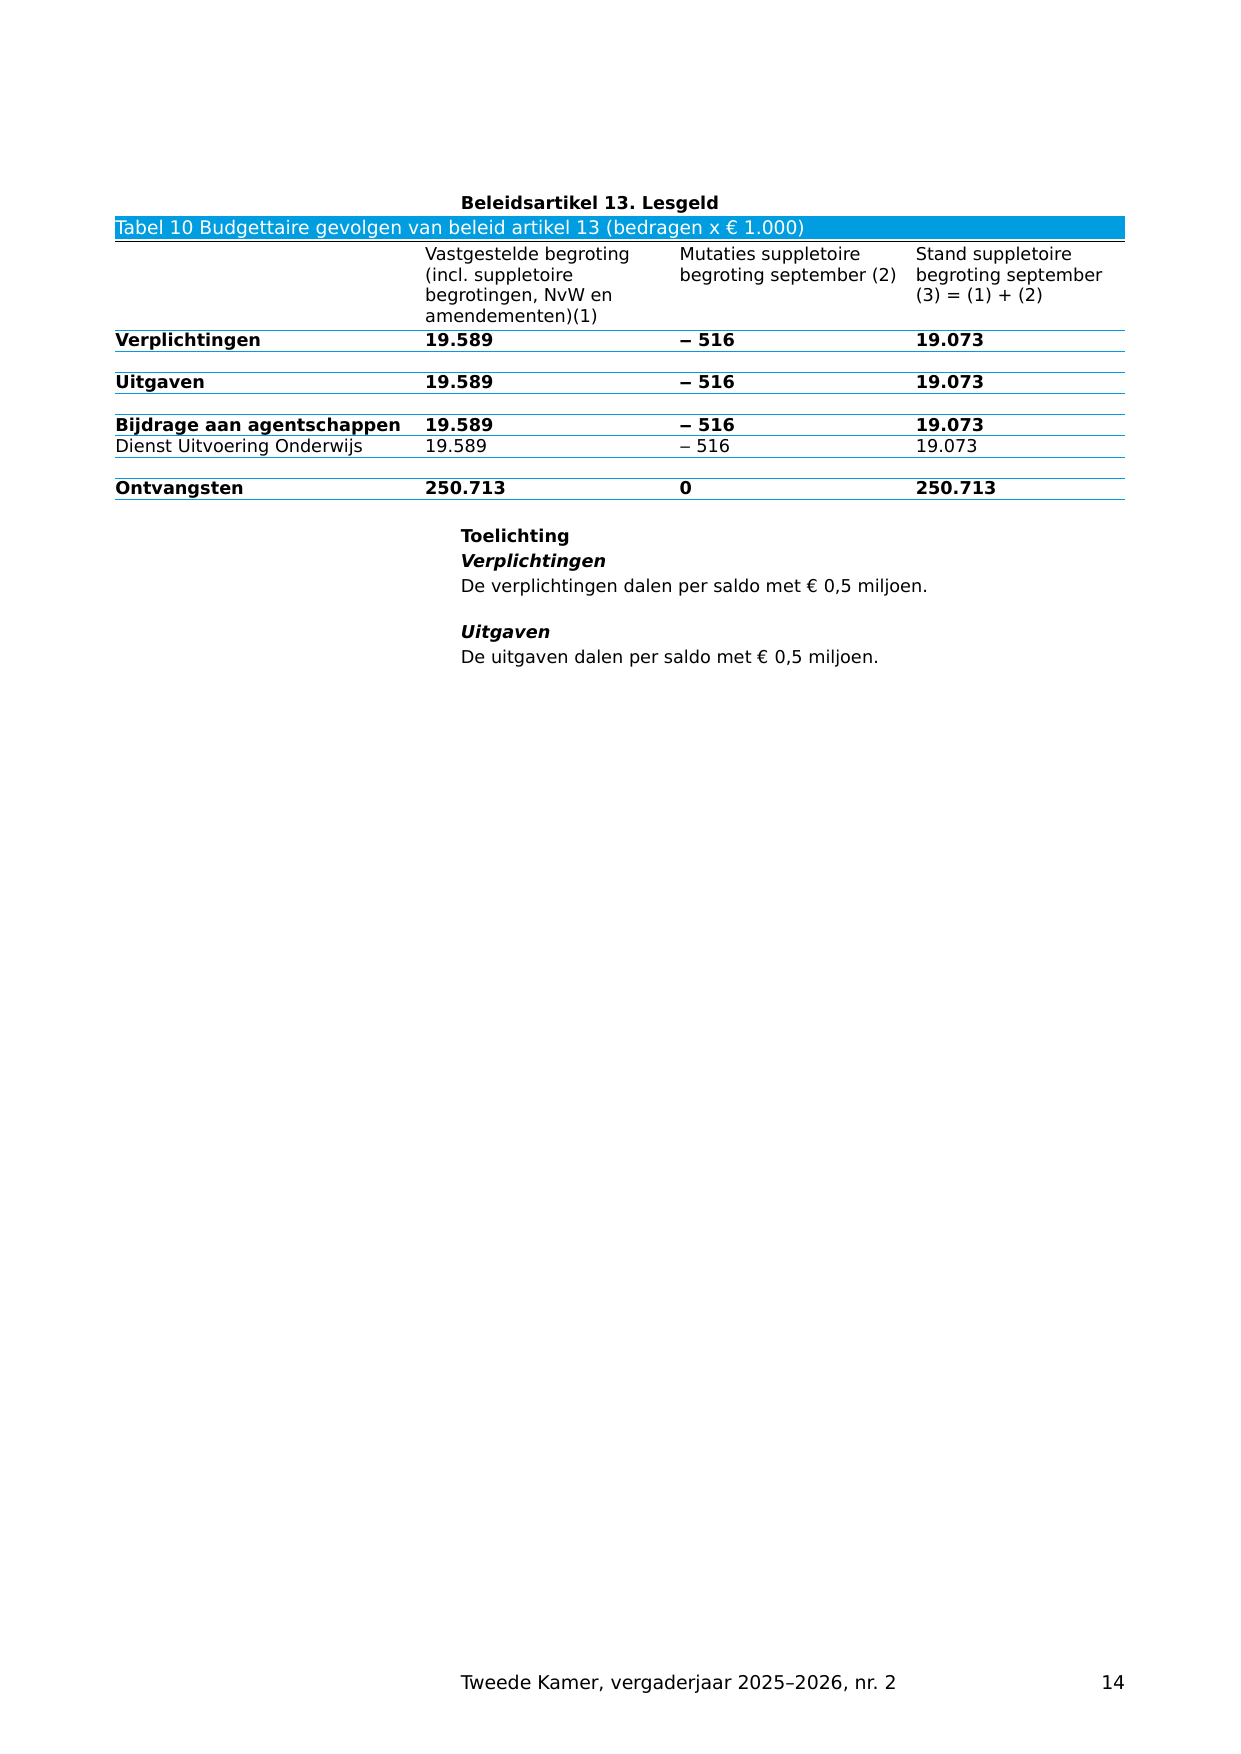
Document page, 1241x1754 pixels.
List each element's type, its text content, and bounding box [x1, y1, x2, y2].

table_cell 19.073 [913, 373, 1125, 393]
table_cell 0 [676, 479, 913, 499]
table_cell [115, 458, 422, 478]
table_cell [676, 458, 913, 478]
table_cell Vastgestelde begroting (incl. suppletoire begrotingen, NvW en amendementen)(1) [422, 242, 676, 329]
table_cell [913, 458, 1125, 478]
text De uitgaven dalen per saldo met € 0,5 miljoen. [461, 645, 1125, 668]
text Verplichtingen [461, 549, 1125, 572]
table_cell ‒ 516 [676, 415, 913, 435]
table_cell [676, 394, 913, 414]
table_cell [115, 242, 422, 329]
table_cell [913, 352, 1125, 372]
table_cell ‒ 516 [676, 436, 913, 456]
text Toelichting [461, 524, 1125, 547]
table_cell 19.589 [422, 331, 676, 351]
table_cell Ontvangsten [115, 479, 422, 499]
table_cell 250.713 [913, 479, 1125, 499]
table_cell Mutaties suppletoire begroting september (2) [676, 242, 913, 329]
table_cell 250.713 [422, 479, 676, 499]
text Beleidsartikel 13. Lesgeld [461, 191, 1125, 214]
text De verplichtingen dalen per saldo met € 0,5 miljoen. [461, 574, 1125, 597]
table_cell 19.589 [422, 436, 676, 456]
table_cell [676, 352, 913, 372]
text Uitgaven [461, 620, 1125, 643]
table_cell [115, 394, 422, 414]
table_cell [422, 394, 676, 414]
table_cell ‒ 516 [676, 373, 913, 393]
table_cell Uitgaven [115, 373, 422, 393]
table_cell 19.589 [422, 373, 676, 393]
table_cell 19.073 [913, 436, 1125, 456]
table_cell 19.589 [422, 415, 676, 435]
table_cell Dienst Uitvoering Onderwijs [115, 436, 422, 456]
table_cell [913, 394, 1125, 414]
table_cell [115, 352, 422, 372]
table_cell Bijdrage aan agentschappen [115, 415, 422, 435]
table_cell Verplichtingen [115, 331, 422, 351]
table_cell 19.073 [913, 331, 1125, 351]
table_cell ‒ 516 [676, 331, 913, 351]
table_cell Stand suppletoire begroting september (3) = (1) + (2) [913, 242, 1125, 329]
table_cell [422, 458, 676, 478]
table_cell 19.073 [913, 415, 1125, 435]
table_cell [422, 352, 676, 372]
